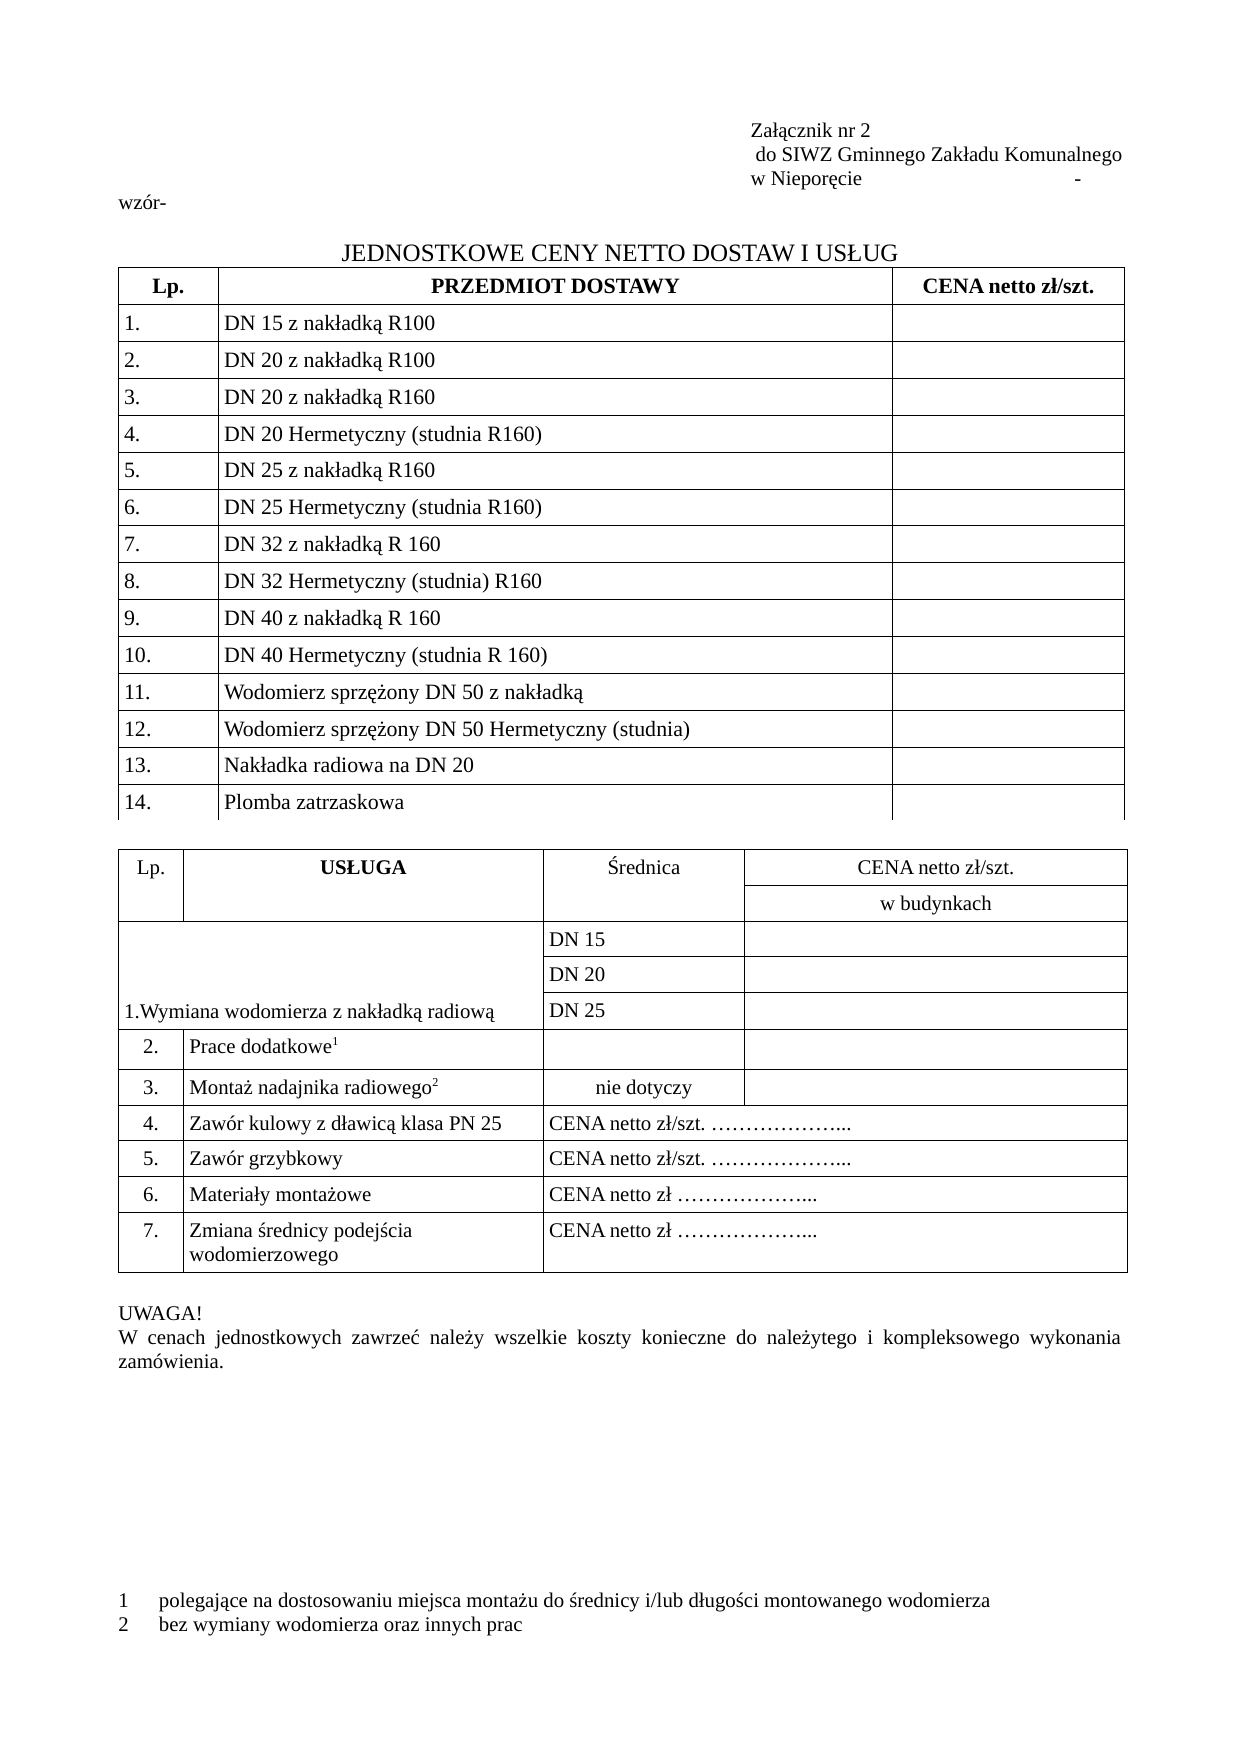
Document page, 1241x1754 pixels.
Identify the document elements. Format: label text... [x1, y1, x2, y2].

text JEDNOSTKOWE CENY NETTO DOSTAW I USŁUG [118, 238, 1122, 267]
table_cell 14. [119, 785, 218, 820]
table_cell DN 40 z nakładką R 160 [219, 600, 892, 636]
table_cell Wodomierz sprzężony DN 50 z nakładką [219, 674, 892, 710]
table_cell 2. [119, 342, 218, 378]
table_cell 1. [119, 305, 218, 341]
table_cell 6. [119, 1177, 183, 1212]
table_cell 12. [119, 711, 218, 747]
table_header Średnica [544, 850, 744, 921]
table_cell nie dotyczy [544, 1070, 744, 1104]
table_cell [893, 748, 1124, 783]
table_cell Nakładka radiowa na DN 20 [219, 748, 892, 783]
table_cell [544, 1030, 744, 1069]
table_header PRZEDMIOT DOSTAWY [219, 268, 892, 304]
table_cell DN 25 [544, 993, 744, 1028]
table_cell DN 20 Hermetyczny (studnia R160) [219, 416, 892, 452]
table_cell DN 20 z nakładką R160 [219, 379, 892, 415]
table_cell CENA netto zł ………………... [544, 1213, 1127, 1272]
table_cell DN 25 z nakładką R160 [219, 453, 892, 488]
table_cell 13. [119, 748, 218, 783]
table_cell [893, 305, 1124, 341]
table_cell 1.Wymiana wodomierza z nakładką radiową [119, 922, 543, 1028]
table_cell [893, 711, 1124, 747]
table_cell Zmiana średnicy podejścia wodomierzowego [184, 1213, 543, 1272]
table_cell [893, 563, 1124, 599]
table_cell Zawór kulowy z dławicą klasa PN 25 [184, 1106, 543, 1140]
table_header USŁUGA [184, 850, 543, 921]
table_cell [893, 785, 1124, 820]
table_cell 4. [119, 1106, 183, 1140]
table_cell Montaż nadajnika radiowego [184, 1070, 543, 1104]
table_cell 5. [119, 453, 218, 488]
table_cell 2. [119, 1030, 183, 1069]
table_cell DN 20 [544, 957, 744, 992]
table_cell Zawór grzybkowy [184, 1141, 543, 1176]
table_cell [745, 1070, 1127, 1104]
table_cell 9. [119, 600, 218, 636]
text do SIWZ Gminnego Zakładu Komunalnego [118, 142, 1122, 166]
table_cell [893, 526, 1124, 562]
table_cell Materiały montażowe [184, 1177, 543, 1212]
table_cell 4. [119, 416, 218, 452]
table_header CENA netto zł/szt. [745, 850, 1127, 885]
table_cell 11. [119, 674, 218, 710]
table_cell 5. [119, 1141, 183, 1176]
table_cell DN 25 Hermetyczny (studnia R160) [219, 490, 892, 525]
table_cell DN 20 z nakładką R100 [219, 342, 892, 378]
table_cell DN 40 Hermetyczny (studnia R 160) [219, 637, 892, 673]
table_cell [745, 1030, 1127, 1069]
table_cell DN 32 Hermetyczny (studnia) R160 [219, 563, 892, 599]
table_cell [893, 379, 1124, 415]
table_cell [893, 674, 1124, 710]
table_cell 3. [119, 1070, 183, 1104]
table_cell DN 15 z nakładką R100 [219, 305, 892, 341]
table_cell 3. [119, 379, 218, 415]
table_cell [893, 453, 1124, 488]
table_cell [893, 416, 1124, 452]
table_header Lp. [119, 268, 218, 304]
table_header Lp. [119, 850, 183, 921]
table_cell w budynkach [745, 886, 1127, 921]
table_cell Plomba zatrzaskowa [219, 785, 892, 820]
table_cell DN 32 z nakładką R 160 [219, 526, 892, 562]
text Załącznik nr 2 [118, 118, 1122, 142]
table_cell [745, 957, 1127, 992]
text w Nieporęcie -wzór- [118, 166, 1122, 214]
table_cell Wodomierz sprzężony DN 50 Hermetyczny (studnia) [219, 711, 892, 747]
table_cell 8. [119, 563, 218, 599]
table_header CENA netto zł/szt. [893, 268, 1124, 304]
table_cell CENA netto zł/szt. ………………... [544, 1106, 1127, 1140]
text UWAGA! [118, 1301, 1122, 1324]
table_cell CENA netto zł/szt. ………………... [544, 1141, 1127, 1176]
table_cell [893, 342, 1124, 378]
table_cell 7. [119, 526, 218, 562]
table_cell [745, 993, 1127, 1028]
table_cell [745, 922, 1127, 956]
table_cell DN 15 [544, 922, 744, 956]
table_cell 6. [119, 490, 218, 525]
text W cenach jednostkowych zawrzeć należy wszelkie koszty konieczne do należytego i kompleksowego wykonania zamówienia. [118, 1324, 1122, 1373]
table_cell CENA netto zł ………………... [544, 1177, 1127, 1212]
table_cell Prace dodatkowe [184, 1030, 543, 1069]
table_cell [893, 600, 1124, 636]
table_cell 10. [119, 637, 218, 673]
table_cell 7. [119, 1213, 183, 1272]
table_cell [893, 637, 1124, 673]
table_cell [893, 490, 1124, 525]
